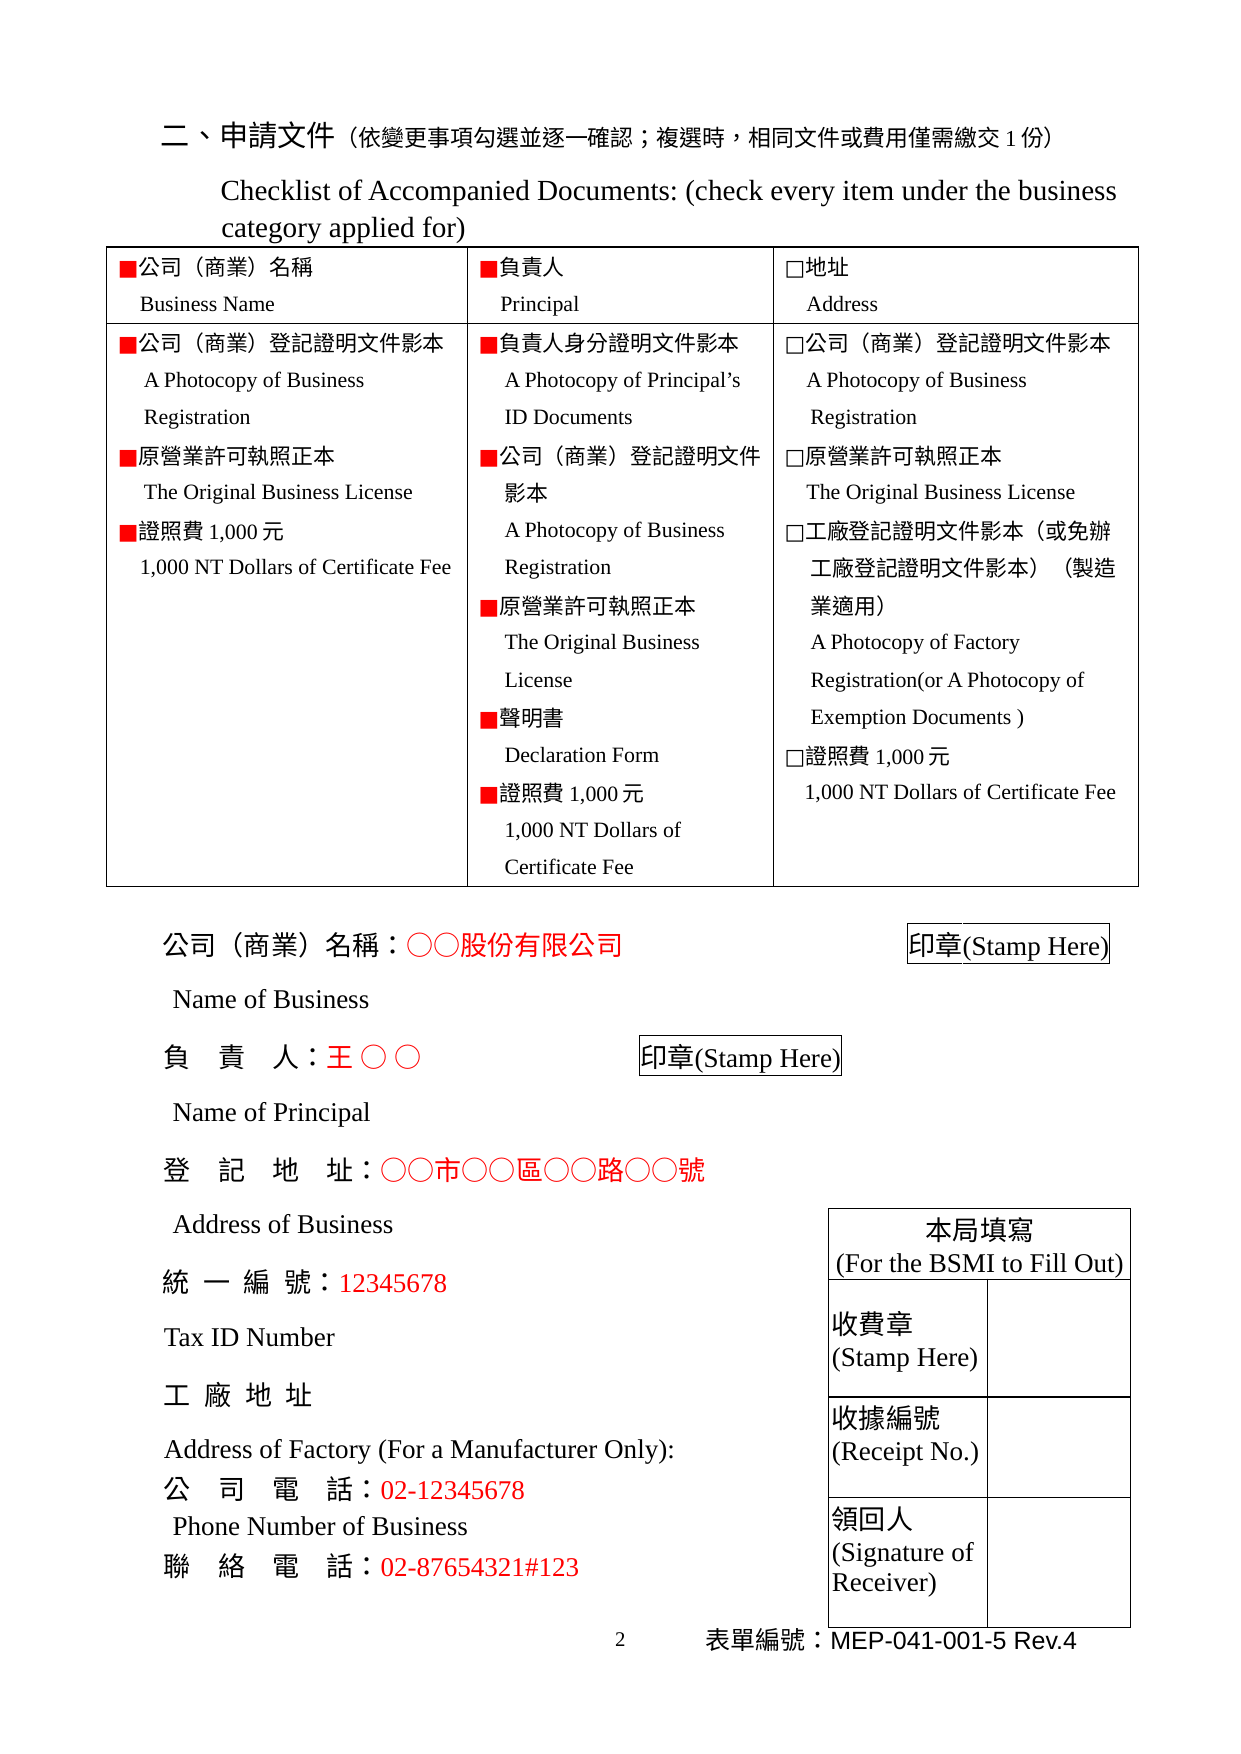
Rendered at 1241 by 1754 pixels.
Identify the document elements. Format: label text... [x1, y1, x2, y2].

table_cell ■負責人身分證明文件影本 A Photocopy of Principal’s ID Documents ■公司（商業）登記證明文件影本 A Photocopy of Business Registration ■原營業許可執照正本 The Original Business License ■聲明書 Declaration Form ■證照費1,000元 1,000 NT Dollars of Certificate Fee [468, 324, 773, 886]
table_header ■公司（商業）名稱 Business Name [107, 248, 467, 322]
text 統 一 編 號：12345678 [162, 1243, 828, 1318]
table_cell 收費章 (Stamp Here) [829, 1280, 987, 1396]
table_cell [988, 1280, 1130, 1396]
text Checklist of Accompanied Documents: (check every item under the business category applied for) [220, 171, 1122, 246]
text Phone Number of Business [118, 1508, 828, 1545]
table_header ■負責人 Principal [468, 248, 773, 322]
text Tax ID Number [162, 1318, 828, 1356]
table_cell 收據編號 (Receipt No.) [829, 1398, 987, 1497]
text Address of Business [118, 1206, 1122, 1243]
text 負 責 人：王 ○ ○ 印章(Stamp Here) [162, 1018, 1122, 1093]
text 工 廠 地 址 [162, 1356, 828, 1431]
text 公 司 電 話：02-12345678 [162, 1468, 828, 1508]
text 公司（商業）名稱：○○股份有限公司 印章(Stamp Here) [162, 906, 1122, 981]
table_header 本局填寫 (For the BSMI to Fill Out) [829, 1209, 1130, 1278]
table_cell ■公司（商業）登記證明文件影本 A Photocopy of Business Registration ■原營業許可執照正本 The Original Business License ■證照費1,000元 1,000 NT Dollars of Certificate Fee [107, 324, 467, 886]
table_cell [988, 1498, 1130, 1627]
table_header □地址 Address [774, 248, 1138, 322]
text Name of Business [118, 981, 1122, 1018]
text 聯 絡 電 話：02-87654321#123 [162, 1545, 828, 1584]
text 登 記 地 址：○○市○○區○○路○○號 [162, 1131, 1122, 1206]
text 二、申請文件（依變更事項勾選並逐一確認；複選時，相同文件或費用僅需繳交1份） [44, 96, 1122, 171]
text Address of Factory (For a Manufacturer Only): [162, 1431, 828, 1468]
table_cell [988, 1398, 1130, 1497]
table_cell 領回人 (Signature of Receiver) [829, 1498, 987, 1627]
table_cell □公司（商業）登記證明文件影本 A Photocopy of Business Registration □原營業許可執照正本 The Original Business License □工廠登記證明文件影本（或免辦工廠登記證明文件影本）（製造業適用） A Photocopy of Factory Registration(or A Photocopy of Exemption Documents ) □證照費1,000元 1,000 NT Dollars of Certificate Fee [774, 324, 1138, 886]
text Name of Principal [118, 1093, 1122, 1131]
